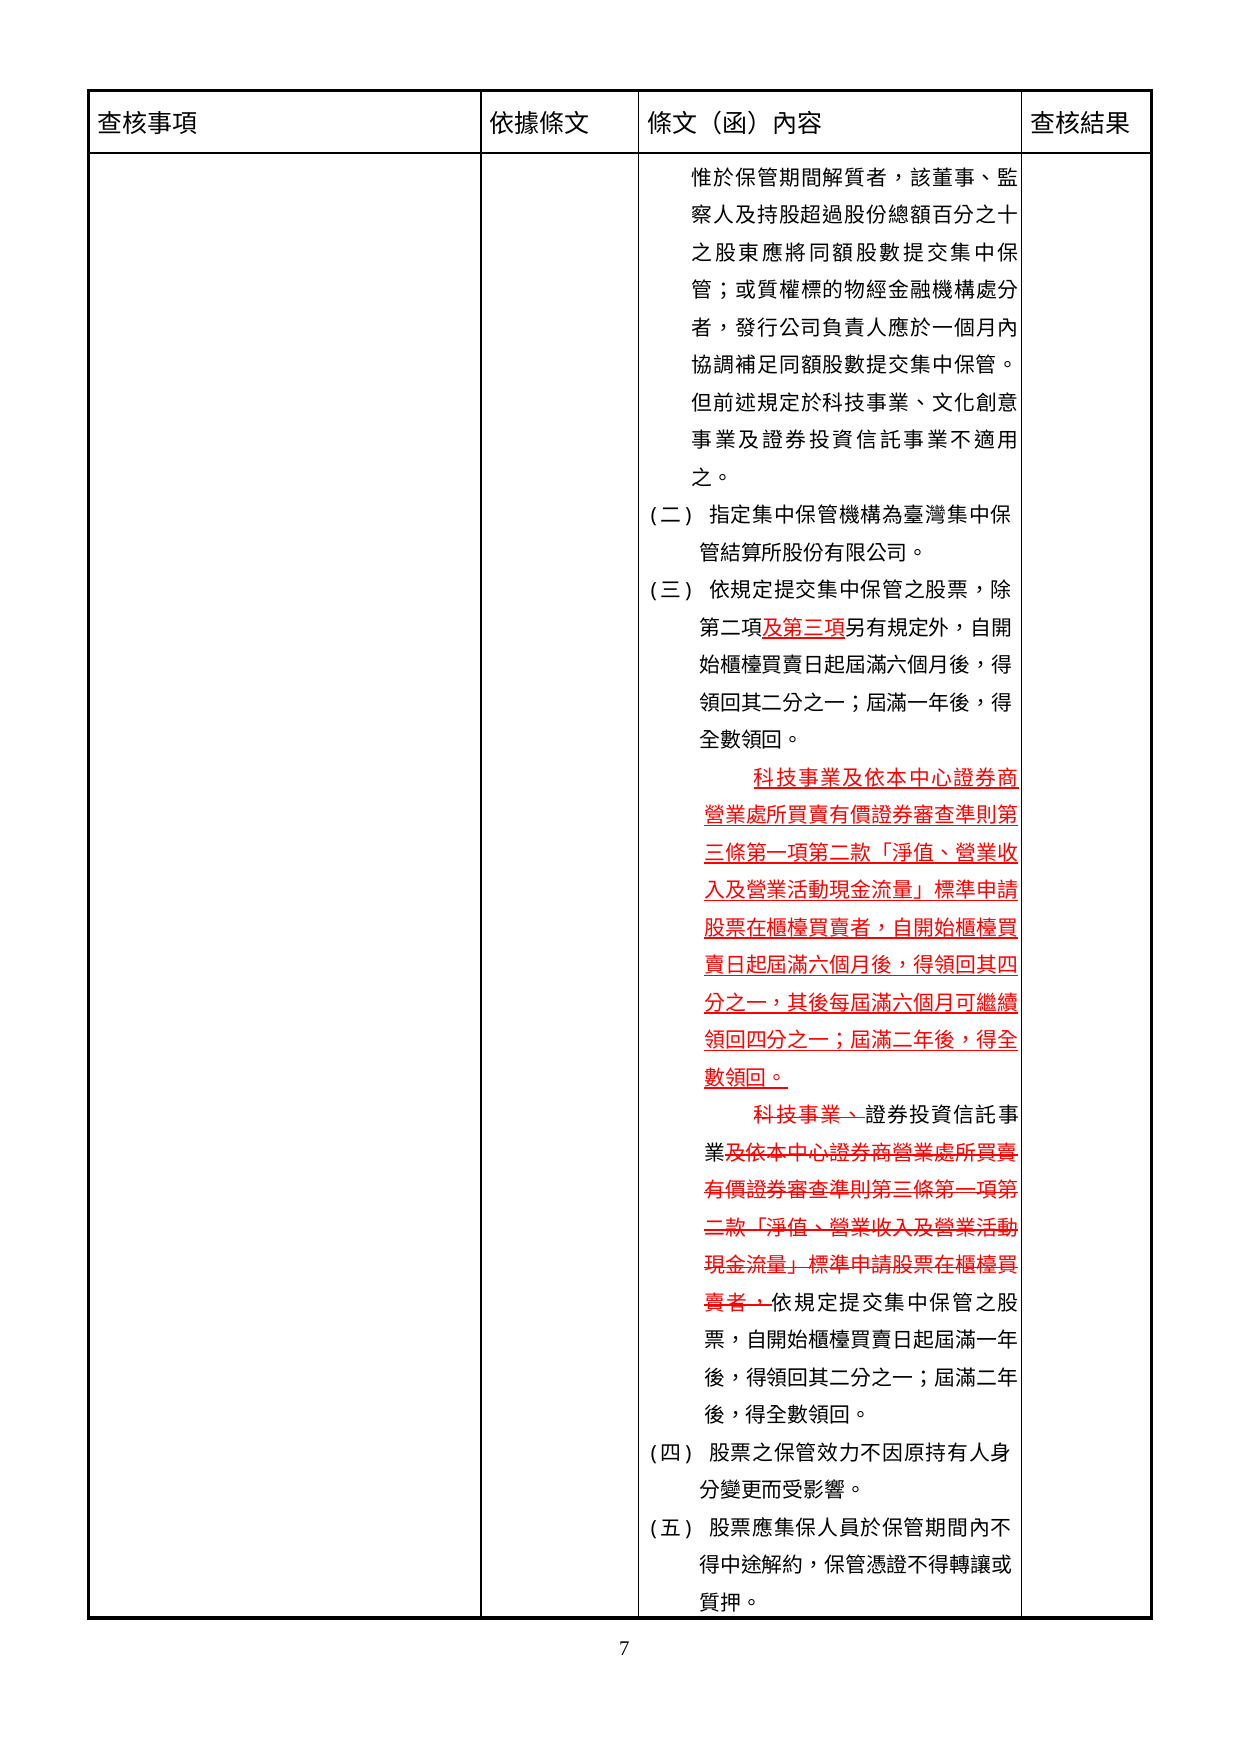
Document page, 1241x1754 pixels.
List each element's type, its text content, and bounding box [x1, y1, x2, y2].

table_header 查核事項 [90, 92, 480, 152]
table_cell 惟於保管期間解質者，該董事、監察人及持股超過股份總額百分之十之股東應將同額股數提交集中保管；或質權標的物經金融機構處分者，發行公司負責人應於一個月內協調補足同額股數提交集中保管。但前述規定於科技事業、文化創意事業及證券投資信託事業不適用之。 (二) 指定集中保管機構為臺灣集中保管結算所股份有限公司。 (三) 依規定提交集中保管之股票，除第二項及第三項另有規定外，自開始櫃檯買賣日起屆滿六個月後，得領回其二分之一；屆滿一年後，得全數領回。 科技事業及依本中心證券商營業處所買賣有價證券審查準則第三條第一項第二款「淨值、營業收入及營業活動現金流量」標準申請股票在櫃檯買賣者，自開始櫃檯買賣日起屆滿六個月後，得領回其四分之一，其後每屆滿六個月可繼續領回四分之一；屆滿二年後，得全數領回。 科技事業、證券投資信託事業及依本中心證券商營業處所買賣有價證券審查準則第三條第一項第二款「淨值、營業收入及營業活動現金流量」標準申請股票在櫃檯買賣者，依規定提交集中保管之股票，自開始櫃檯買賣日起屆滿一年後，得領回其二分之一；屆滿二年後，得全數領回。 (四) 股票之保管效力不因原持有人身分變更而受影響。 (五) 股票應集保人員於保管期間內不得中途解約，保管憑證不得轉讓或質押。 [639, 154, 1021, 1616]
table_header 依據條文 [482, 92, 638, 152]
table_header 條文（函）內容 [639, 92, 1021, 152]
table_cell [482, 154, 638, 1616]
table_header 查核結果 [1022, 92, 1150, 152]
table_cell [1022, 154, 1150, 1616]
table_cell [90, 154, 480, 1616]
